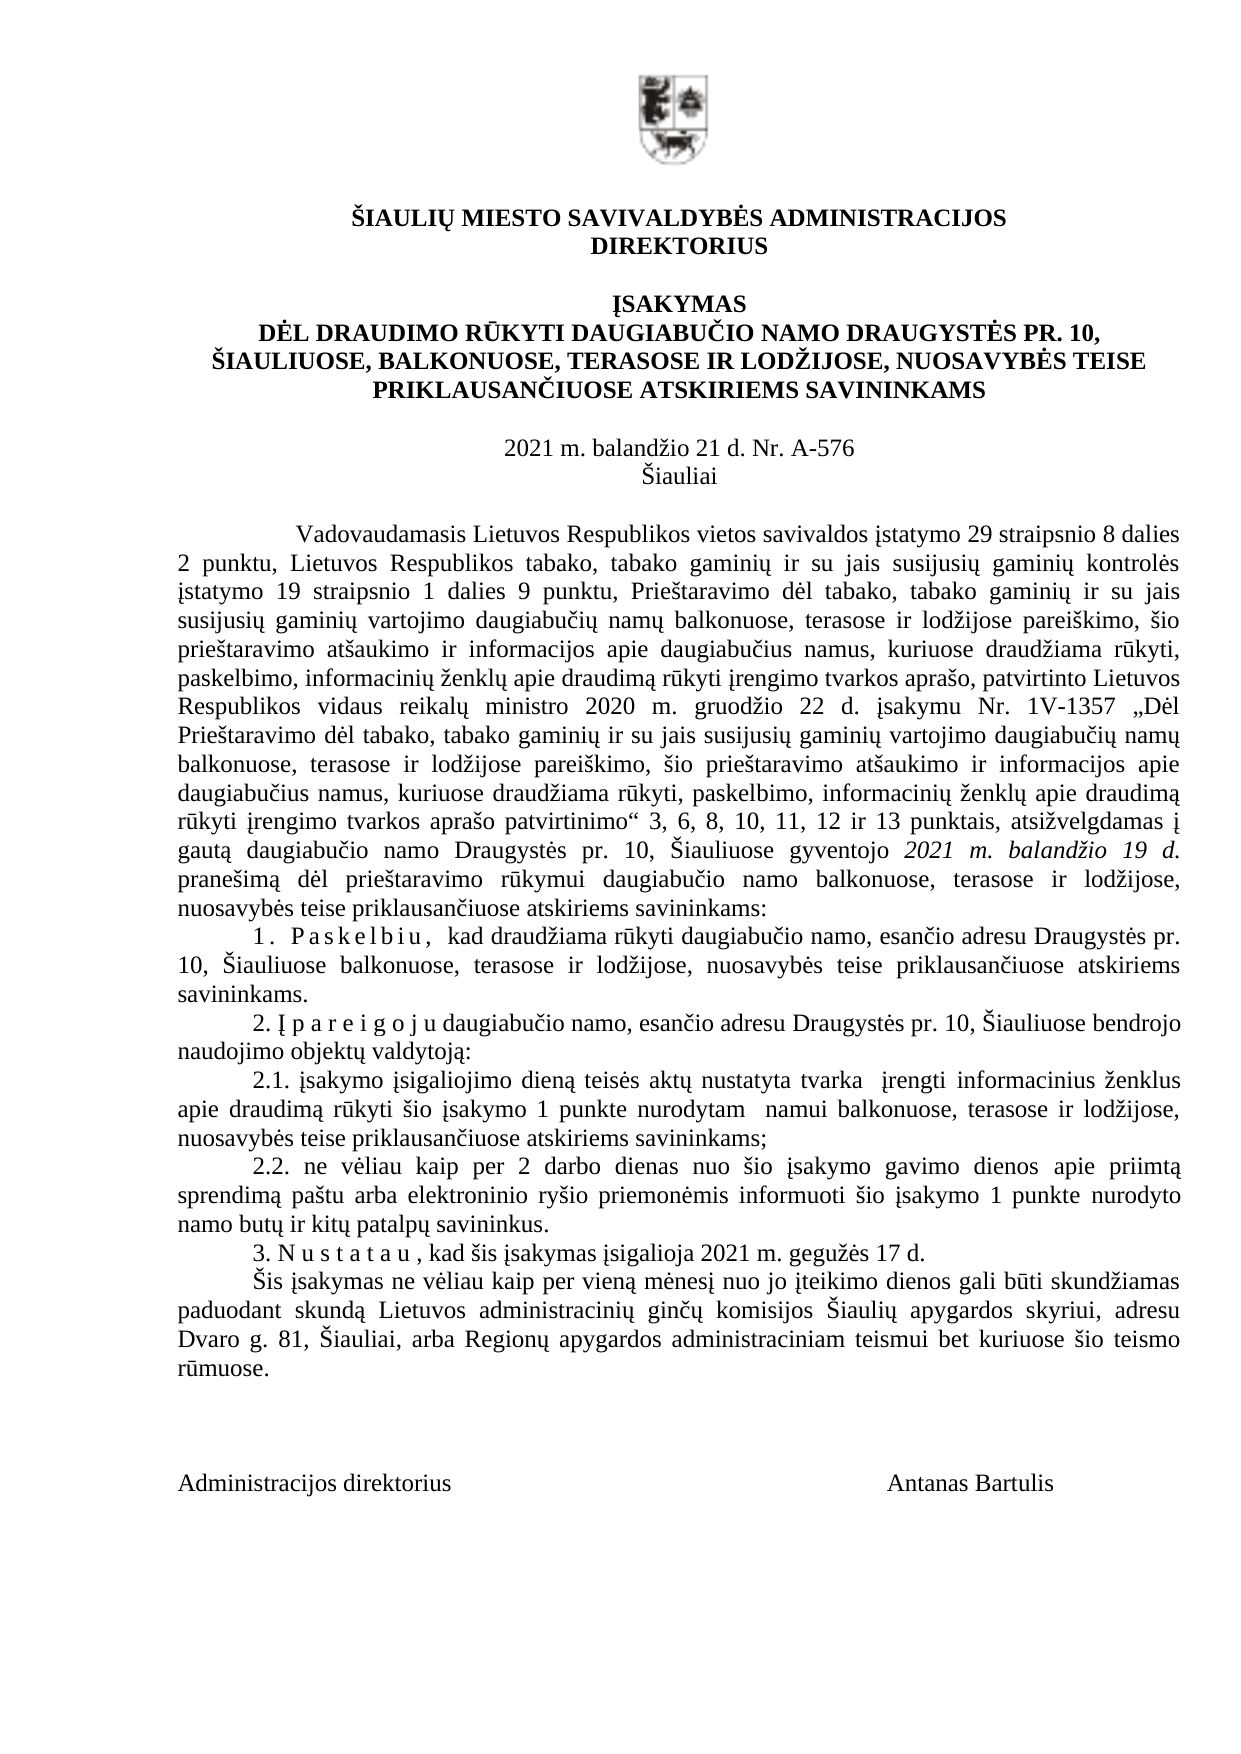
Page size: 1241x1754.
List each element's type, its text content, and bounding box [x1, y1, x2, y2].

text 1. Paskelbiu, kad draudžiama rūkyti daugiabučio namo, esančio adresu Draugystės pr. 10, Šiauliuose balkonuose, terasose ir lodžijose, nuosavybės teise priklausančiuose atskiriems savininkams. [177, 921, 1181, 1008]
text ŠIAULIŲ MIESTO SAVIVALDYBĖS ADMINISTRACIJOS [177, 203, 1181, 231]
text 2. Į p a r e i g o j u daugiabučio namo, esančio adresu Draugystės pr. 10, Šiauliuose bendrojo naudojimo objektų valdytoją: [177, 1008, 1181, 1065]
text Vadovaudamasis Lietuvos Respublikos vietos savivaldos įstatymo 29 straipsnio 8 dalies 2 punktu, Lietuvos Respublikos tabako, tabako gaminių ir su jais susijusių gaminių kontrolės įstatymo 19 straipsnio 1 dalies 9 punktu, Prieštaravimo dėl tabako, tabako gaminių ir su jais susijusių gaminių vartojimo daugiabučių namų balkonuose, terasose ir lodžijose pareiškimo, šio prieštaravimo atšaukimo ir informacijos apie daugiabučius namus, kuriuose draudžiama rūkyti, paskelbimo, informacinių ženklų apie draudimą rūkyti įrengimo tvarkos aprašo, patvirtinto Lietuvos Respublikos vidaus reikalų ministro 2020 m. gruodžio 22 d. įsakymu Nr. 1V-1357 „Dėl Prieštaravimo dėl tabako, tabako gaminių ir su jais susijusių gaminių vartojimo daugiabučių namų balkonuose, terasose ir lodžijose pareiškimo, šio prieštaravimo atšaukimo ir informacijos apie daugiabučius namus, kuriuose draudžiama rūkyti, paskelbimo, informacinių ženklų apie draudimą rūkyti įrengimo tvarkos aprašo patvirtinimo“ 3, 6, 8, 10, 11, 12 ir 13 punktais, atsižvelgdamas į gautą daugiabučio namo Draugystės pr. 10, Šiauliuose gyventojo 2021 m. balandžio 19 d. pranešimą dėl prieštaravimo rūkymui daugiabučio namo balkonuose, terasose ir lodžijose, nuosavybės teise priklausančiuose atskiriems savininkams: [177, 519, 1181, 921]
text 2021 m. balandžio 21 d. Nr. A-576 [177, 433, 1181, 461]
text DĖL DRAUDIMO RŪKYTI DAUGIABUČIO NAMO DRAUGYSTĖS PR. 10, ŠIAULIUOSE, BALKONUOSE, TERASOSE IR LODŽIJOSE, NUOSAVYBĖS TEISE PRIKLAUSANČIUOSE ATSKIRIEMS SAVININKAMS [177, 318, 1181, 404]
text ĮSAKYMAS [177, 289, 1181, 318]
text DIREKTORIUS [177, 231, 1181, 260]
text Šiauliai [177, 461, 1181, 490]
text 3. Nustatau, kad šis įsakymas įsigalioja 2021 m. gegužės 17 d. [177, 1238, 1181, 1266]
text 2.1. įsakymo įsigaliojimo dieną teisės aktų nustatyta tvarka įrengti informacinius ženklus apie draudimą rūkyti šio įsakymo 1 punkte nurodytam namui balkonuose, terasose ir lodžijose, nuosavybės teise priklausančiuose atskiriems savininkams; [177, 1065, 1181, 1151]
text 2.2. ne vėliau kaip per 2 darbo dienas nuo šio įsakymo gavimo dienos apie priimtą sprendimą paštu arba elektroninio ryšio priemonėmis informuoti šio įsakymo 1 punkte nurodyto namo butų ir kitų patalpų savininkus. [177, 1151, 1181, 1238]
text Šis įsakymas ne vėliau kaip per vieną mėnesį nuo jo įteikimo dienos gali būti skundžiamas paduodant skundą Lietuvos administracinių ginčų komisijos Šiaulių apygardos skyriui, adresu Dvaro g. 81, Šiauliai, arba Regionų apygardos administraciniam teismui bet kuriuose šio teismo rūmuose. [177, 1266, 1181, 1381]
text Administracijos direktorius Antanas Bartulis [177, 1468, 1181, 1496]
